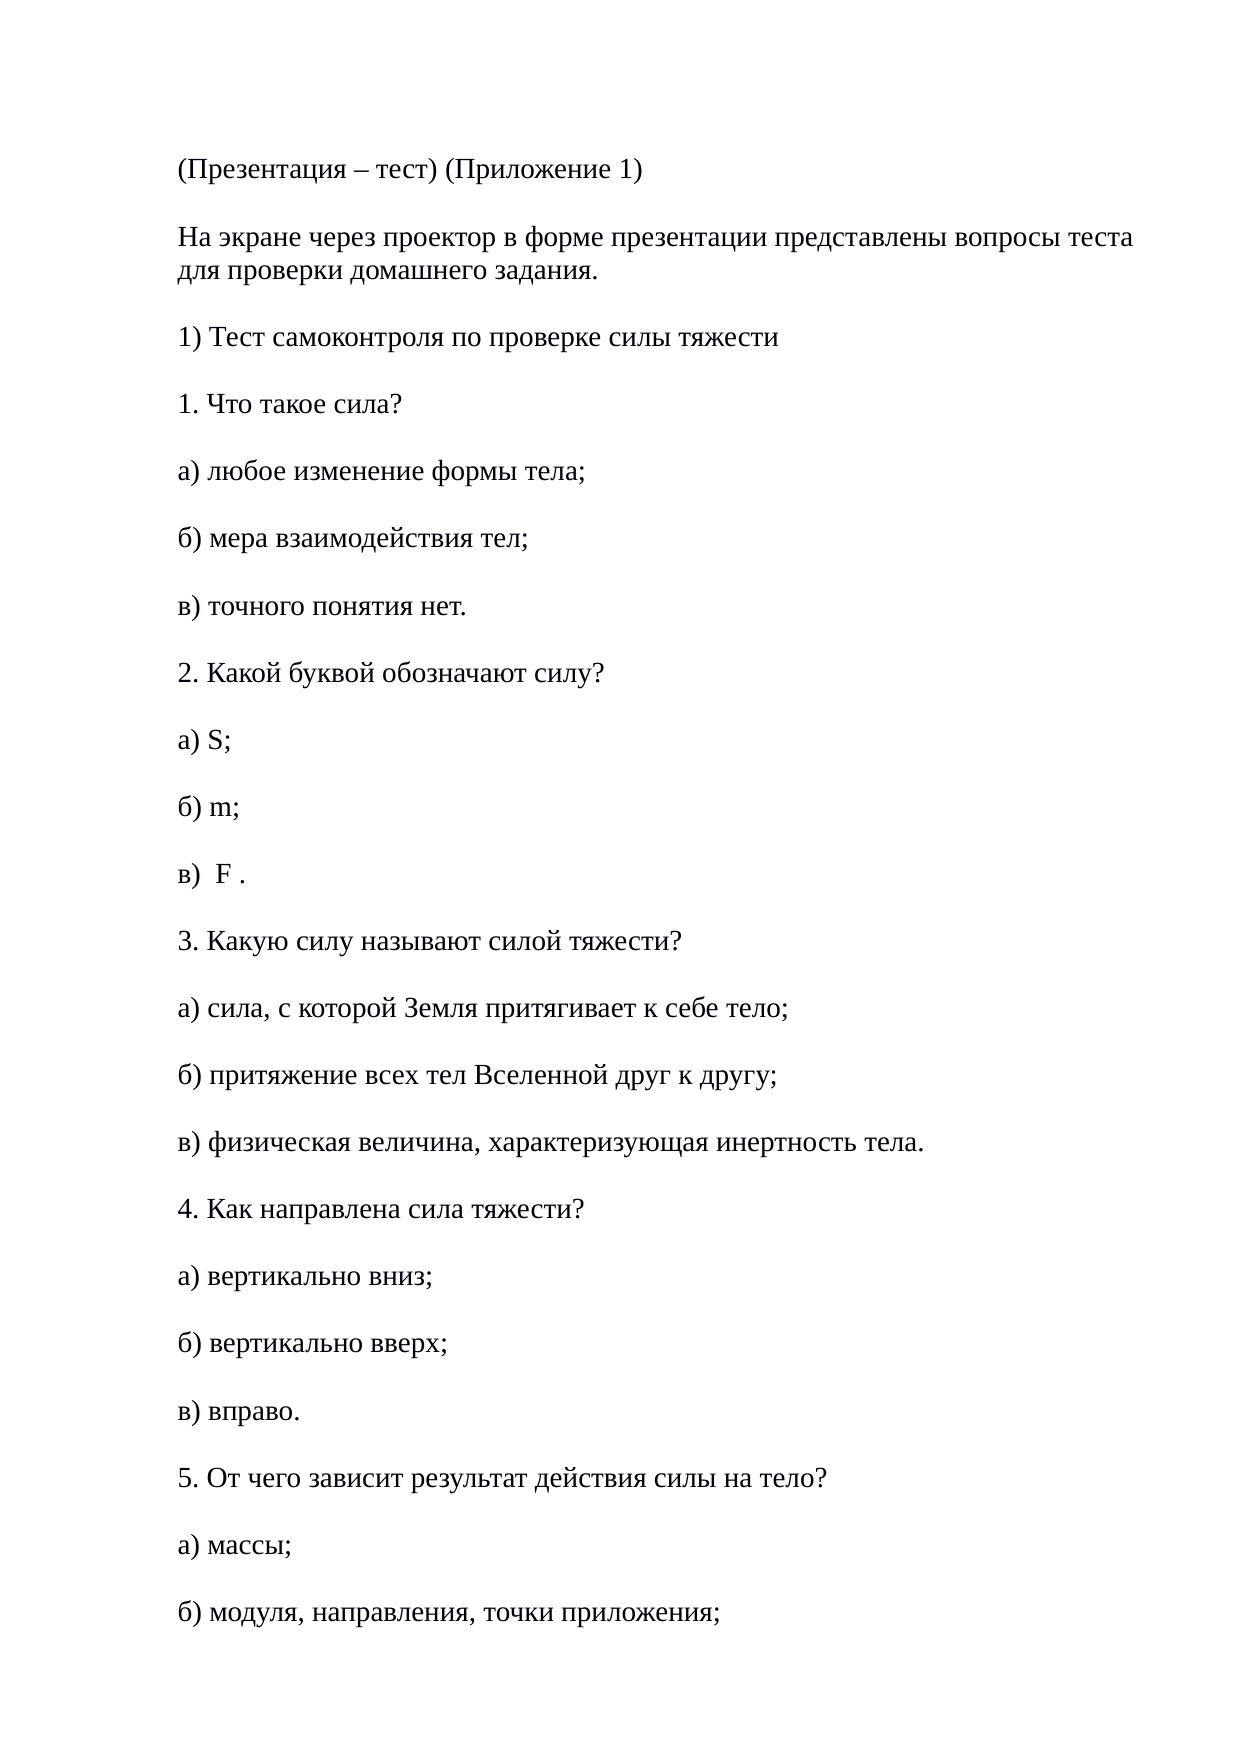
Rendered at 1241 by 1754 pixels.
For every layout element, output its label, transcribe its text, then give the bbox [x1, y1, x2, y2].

text 1. Что такое сила? [177, 386, 1152, 420]
text а) любое изменение формы тела; [177, 453, 1152, 487]
text 1) Тест самоконтроля по проверке силы тяжести [177, 319, 1152, 353]
text б) m; [177, 789, 1152, 822]
text На экране через проектор в форме презентации представлены вопросы теста для проверки домашнего задания. [177, 219, 1152, 286]
text в) точного понятия нет. [177, 588, 1152, 621]
text 5. От чего зависит результат действия силы на тело? [177, 1460, 1152, 1493]
text 3. Какую силу называют силой тяжести? [177, 923, 1152, 957]
text 4. Как направлена сила тяжести? [177, 1191, 1152, 1225]
text в) F . [177, 856, 1152, 889]
text а) вертикально вниз; [177, 1258, 1152, 1292]
text б) вертикально вверх; [177, 1326, 1152, 1359]
text в) вправо. [177, 1393, 1152, 1426]
text а) массы; [177, 1527, 1152, 1560]
text а) S; [177, 722, 1152, 755]
text б) модуля, направления, точки приложения; [177, 1594, 1152, 1627]
text б) притяжение всех тел Вселенной друг к другу; [177, 1057, 1152, 1091]
text в) физическая величина, характеризующая инертность тела. [177, 1124, 1152, 1158]
text (Презентация – тест) (Приложение 1) [177, 152, 1152, 185]
text а) сила, с которой Земля притягивает к себе тело; [177, 990, 1152, 1024]
text 2. Какой буквой обозначают силу? [177, 655, 1152, 688]
text б) мера взаимодействия тел; [177, 521, 1152, 554]
